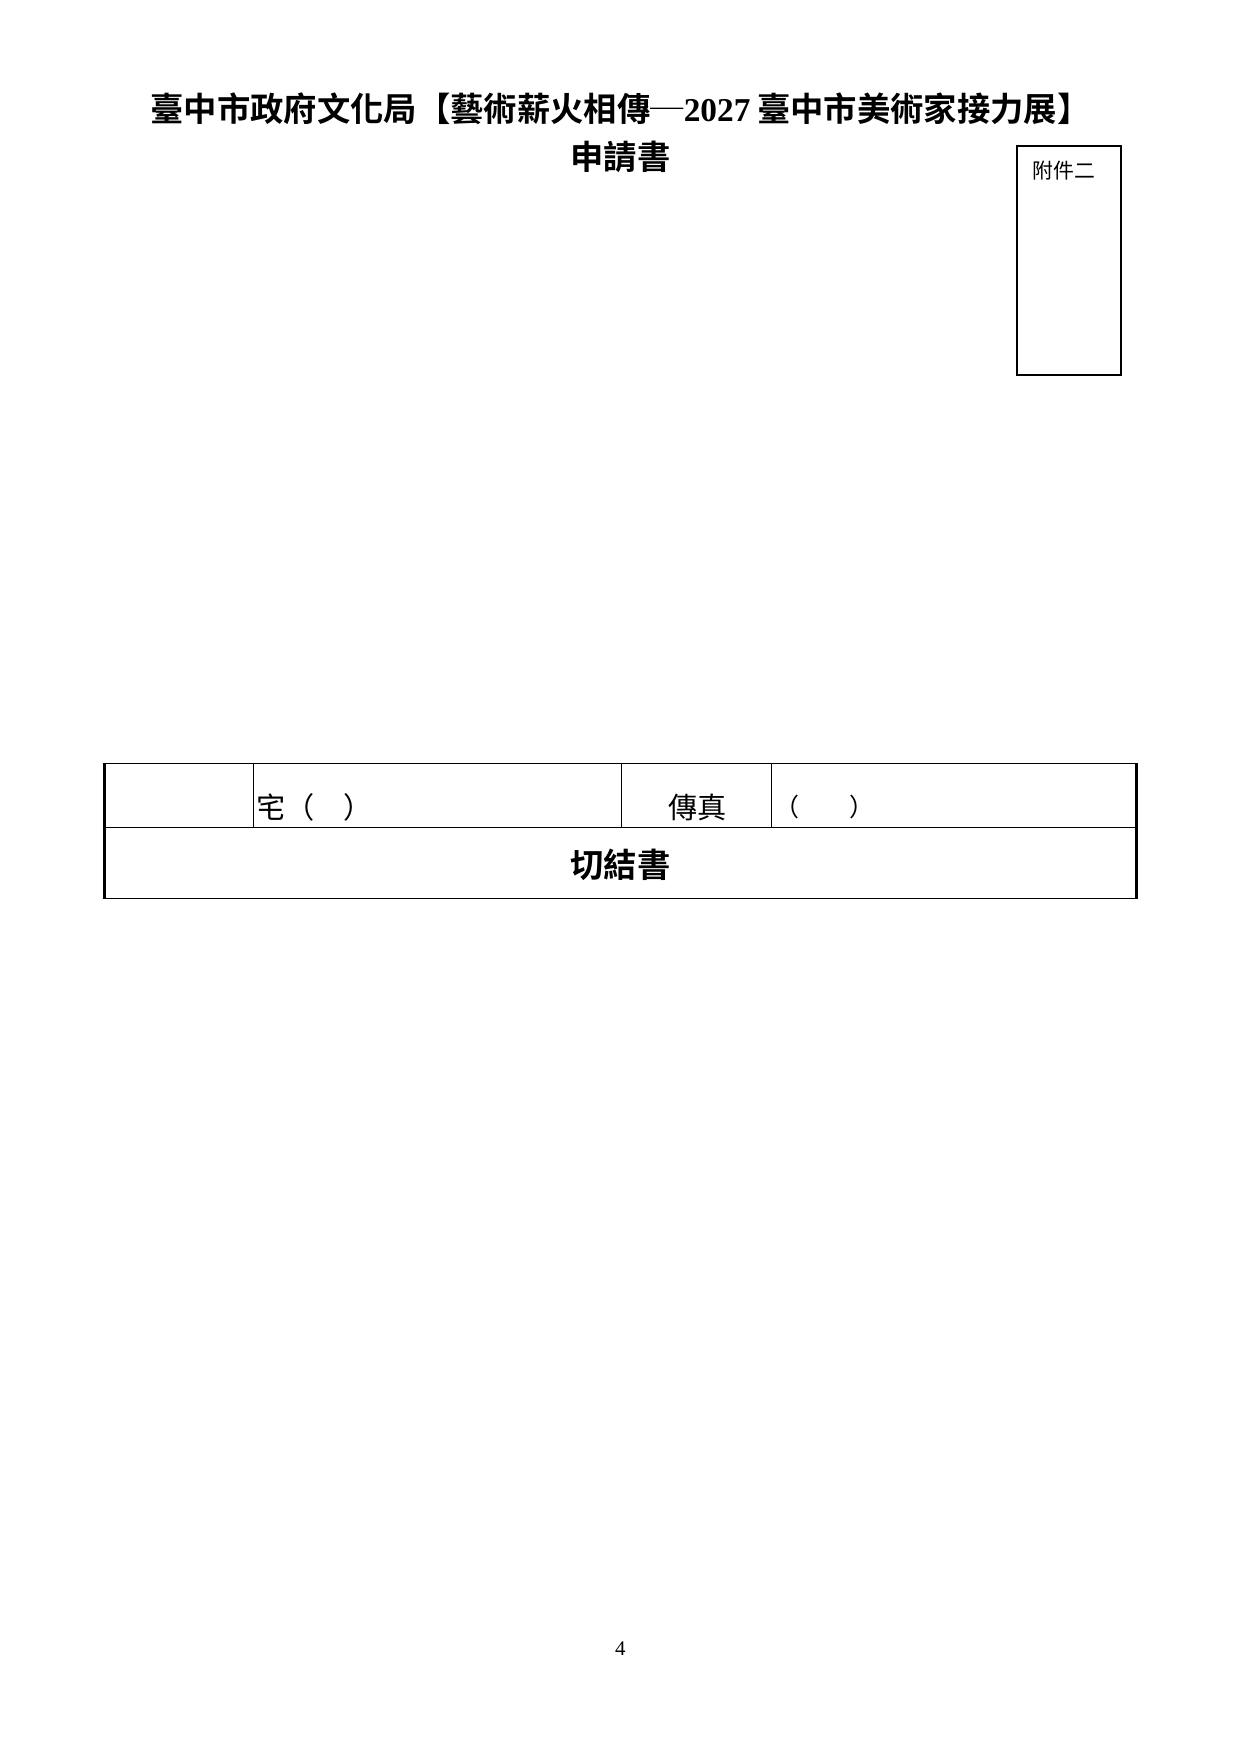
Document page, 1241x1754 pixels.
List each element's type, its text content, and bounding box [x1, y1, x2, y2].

table_cell 傳真 [622, 764, 771, 827]
table_cell 宅（ ） [254, 764, 621, 827]
table_cell 切結書 [106, 828, 1135, 898]
table_cell [106, 764, 253, 827]
table_cell （ ） [772, 764, 1135, 827]
